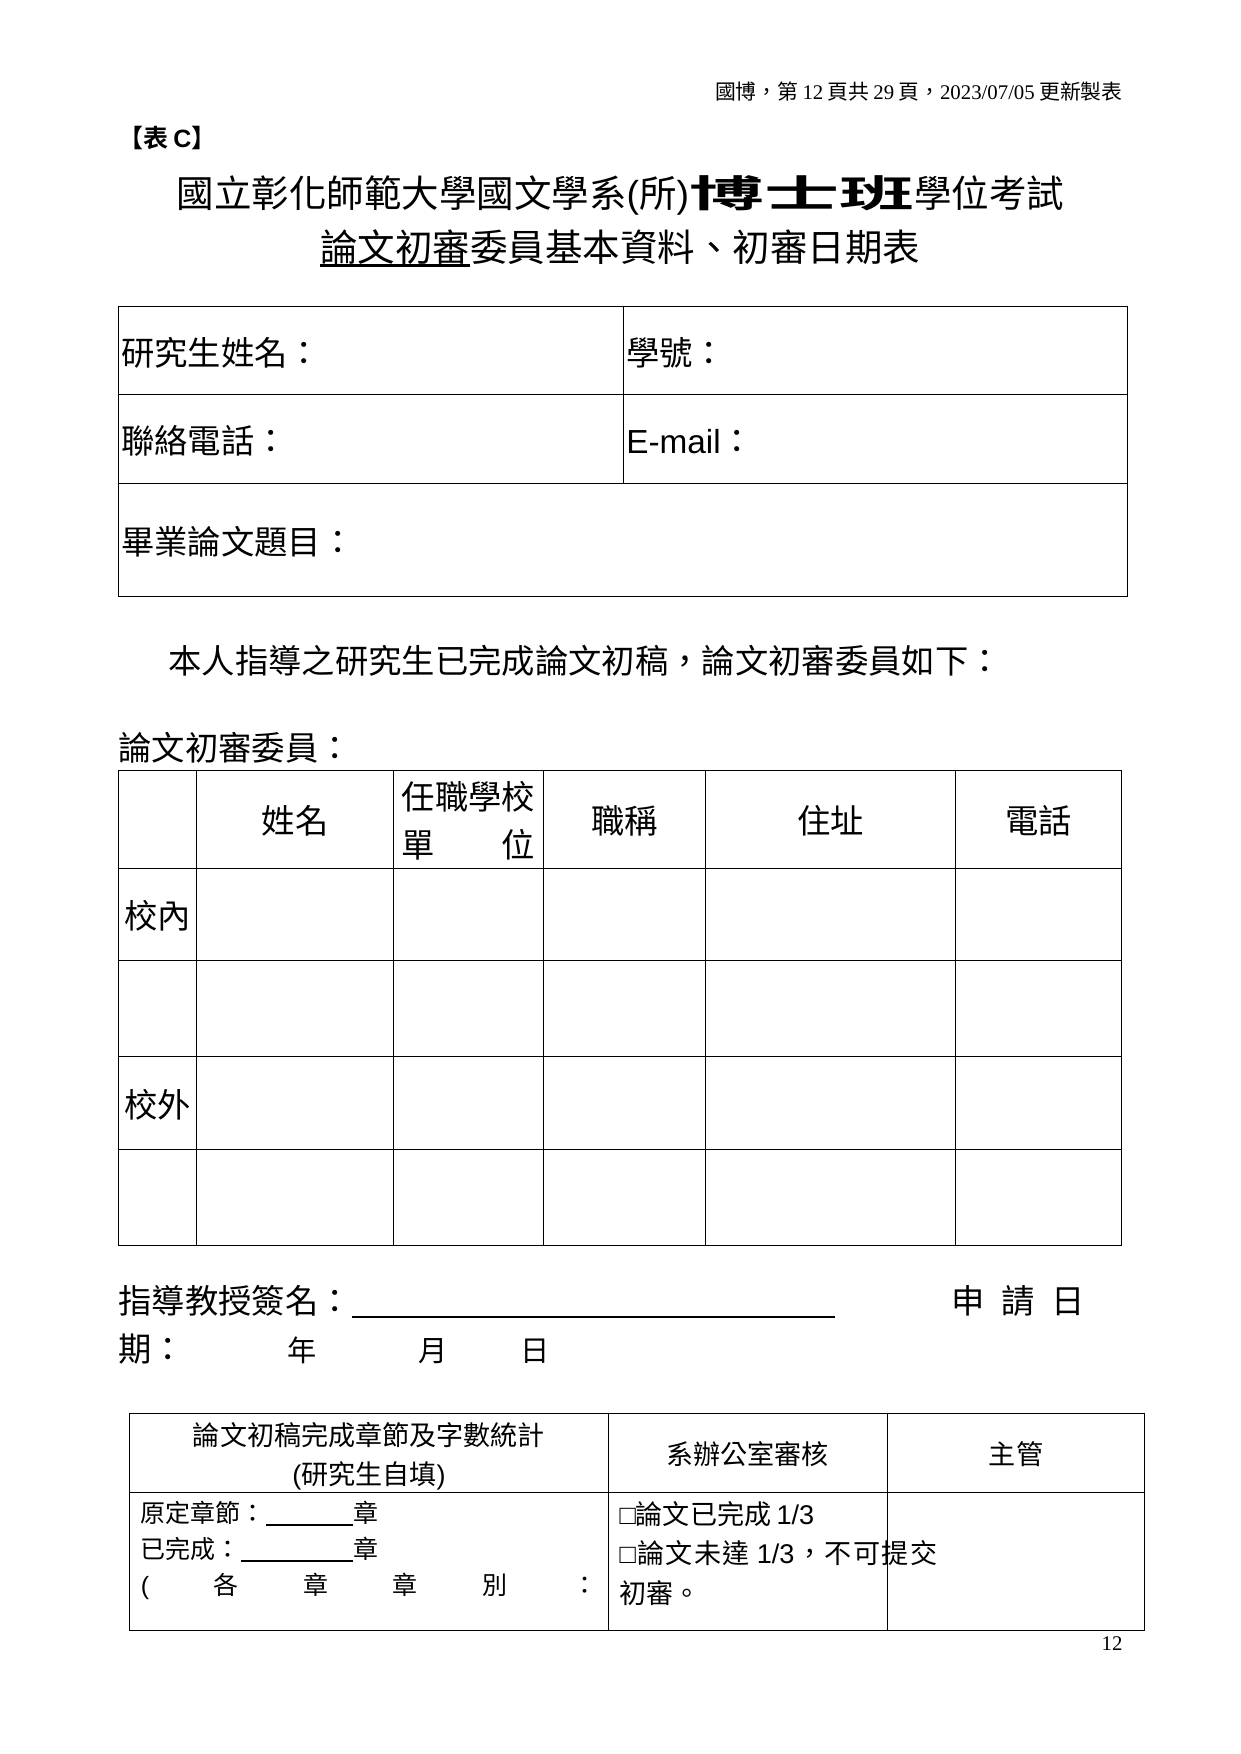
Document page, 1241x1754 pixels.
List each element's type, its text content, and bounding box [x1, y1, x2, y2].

table_cell [394, 1057, 543, 1149]
table_cell 校外 [119, 1057, 196, 1149]
table_cell [544, 869, 705, 960]
table_cell [197, 961, 393, 1056]
table_cell [706, 869, 955, 960]
table_cell 校內 [119, 869, 196, 960]
table_cell [394, 869, 543, 960]
table_header 任職學校 單 位 [394, 771, 543, 867]
table_cell 畢業論文題目： [119, 484, 1127, 596]
table_header 學號： [624, 307, 1127, 394]
table_cell [119, 961, 196, 1056]
table_header 主管 [888, 1414, 1144, 1492]
table_cell [544, 1057, 705, 1149]
table_cell [706, 1150, 955, 1245]
table_cell [888, 1493, 1144, 1630]
table_cell [956, 961, 1121, 1056]
text 國立彰化師範大學國文學系(所)博士班學位考試 [118, 163, 1122, 218]
table_cell [956, 1057, 1121, 1149]
subtitle 【表C】 [118, 118, 1122, 154]
table_header 住址 [706, 771, 955, 867]
text 指導教授簽名： 申 請 日 期： 年 月 日 [118, 1275, 1122, 1400]
table_cell [544, 1150, 705, 1245]
table_cell [706, 1057, 955, 1149]
table_cell [544, 961, 705, 1056]
table_header 論文初稿完成章節及字數統計 (研究生自填) [130, 1414, 608, 1492]
table_cell E-mail： [624, 395, 1127, 483]
table_header 系辦公室審核 [609, 1414, 887, 1492]
table_cell [956, 1150, 1121, 1245]
table_cell 原定章節： 章 已完成： 章 (各章章別： [130, 1493, 608, 1630]
table_cell [394, 961, 543, 1056]
table_header 研究生姓名： [119, 307, 623, 394]
table_header 姓名 [197, 771, 393, 867]
table_cell [706, 961, 955, 1056]
table_header 電話 [956, 771, 1121, 867]
table_cell [197, 869, 393, 960]
text 本人指導之研究生已完成論文初稿，論文初審委員如下： [118, 635, 1122, 683]
text 論文初審委員： [118, 722, 1122, 770]
table_cell [119, 1150, 196, 1245]
table_cell [197, 1150, 393, 1245]
table_cell 聯絡電話： [119, 395, 623, 483]
table_header 職稱 [544, 771, 705, 867]
table_header [119, 771, 196, 867]
text 論文初審委員基本資料、初審日期表 [118, 218, 1122, 272]
table_cell [956, 869, 1121, 960]
table_cell [394, 1150, 543, 1245]
table_cell [197, 1057, 393, 1149]
table_cell □論文已完成1/3 □論文未達1/3，不可提交初審。 [609, 1493, 887, 1630]
